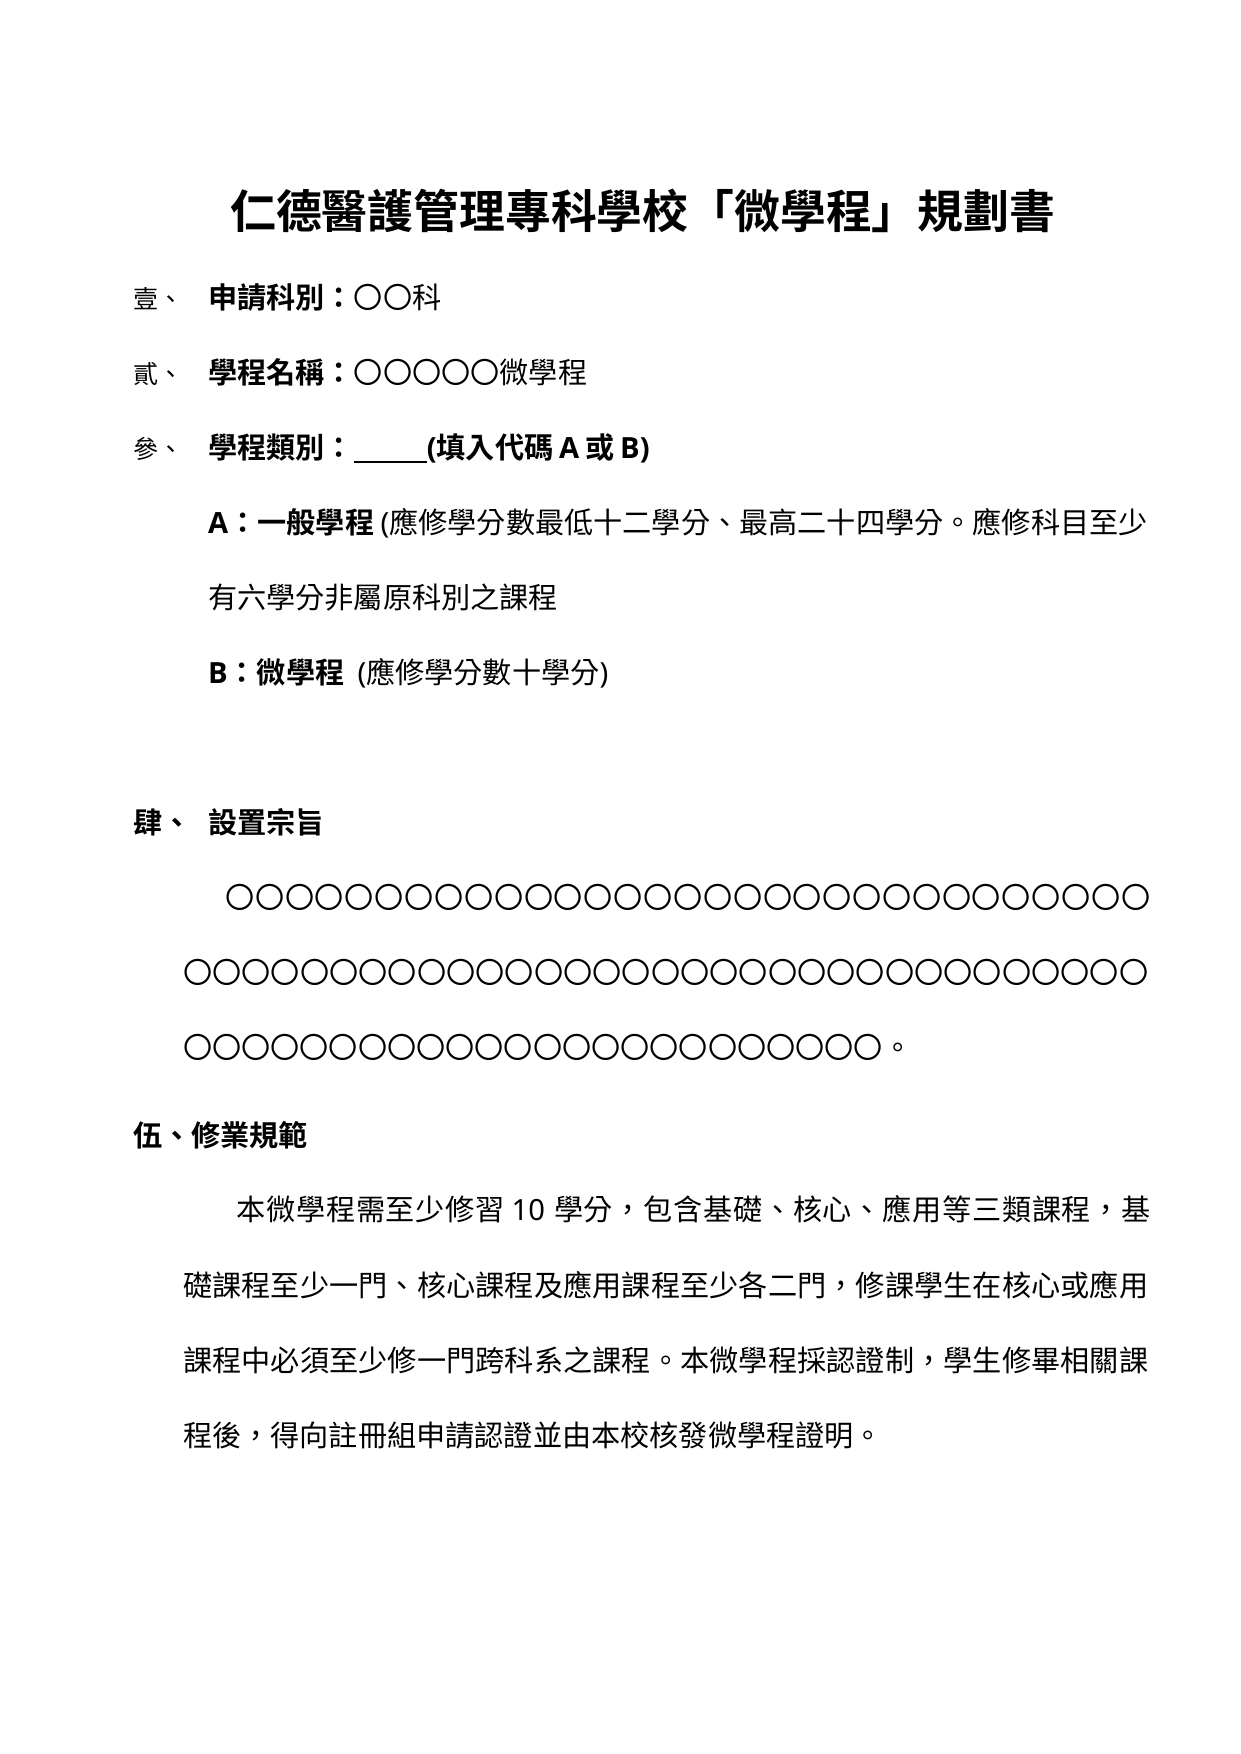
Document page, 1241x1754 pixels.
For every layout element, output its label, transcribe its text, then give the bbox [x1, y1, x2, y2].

list 申請科別：〇〇科 [133, 258, 1152, 333]
list 學程名稱：〇〇〇〇〇微學程 [133, 333, 1152, 408]
text 仁德醫護管理專科學校「微學程」規劃書 [133, 171, 1152, 246]
list B：微學程 (應修學分數十學分) [208, 633, 1152, 708]
text 伍、修業規範 [133, 1096, 1152, 1171]
list 學程類別： (填入代碼A或B) [133, 408, 1152, 483]
list 本微學程需至少修習10 學分，包含基礎、核心、應用等三類課程，基礎課程至少一門、核心課程及應用課程至少各二門，修課學生在核心或應用課程中必須至少修一門跨科系之課程。本微學程採認證制，學生修畢相關課程後，得向註冊組申請認證並由本校核發微學程證明。 [183, 1171, 1152, 1471]
list A：一般學程 (應修學分數最低十二學分、最高二十四學分。應修科目至少有六學分非屬原科別之課程 [208, 483, 1152, 633]
list 設置宗旨 [133, 783, 1152, 858]
list 〇〇〇〇〇〇〇〇〇〇〇〇〇〇〇〇〇〇〇〇〇〇〇〇〇〇〇〇〇〇〇〇〇〇〇〇〇〇〇〇〇〇〇〇〇〇〇〇〇〇〇〇〇〇〇〇〇〇〇〇〇〇〇〇〇〇〇〇〇〇〇〇〇〇〇〇〇〇〇〇〇〇〇〇〇〇〇〇。 [183, 858, 1152, 1083]
